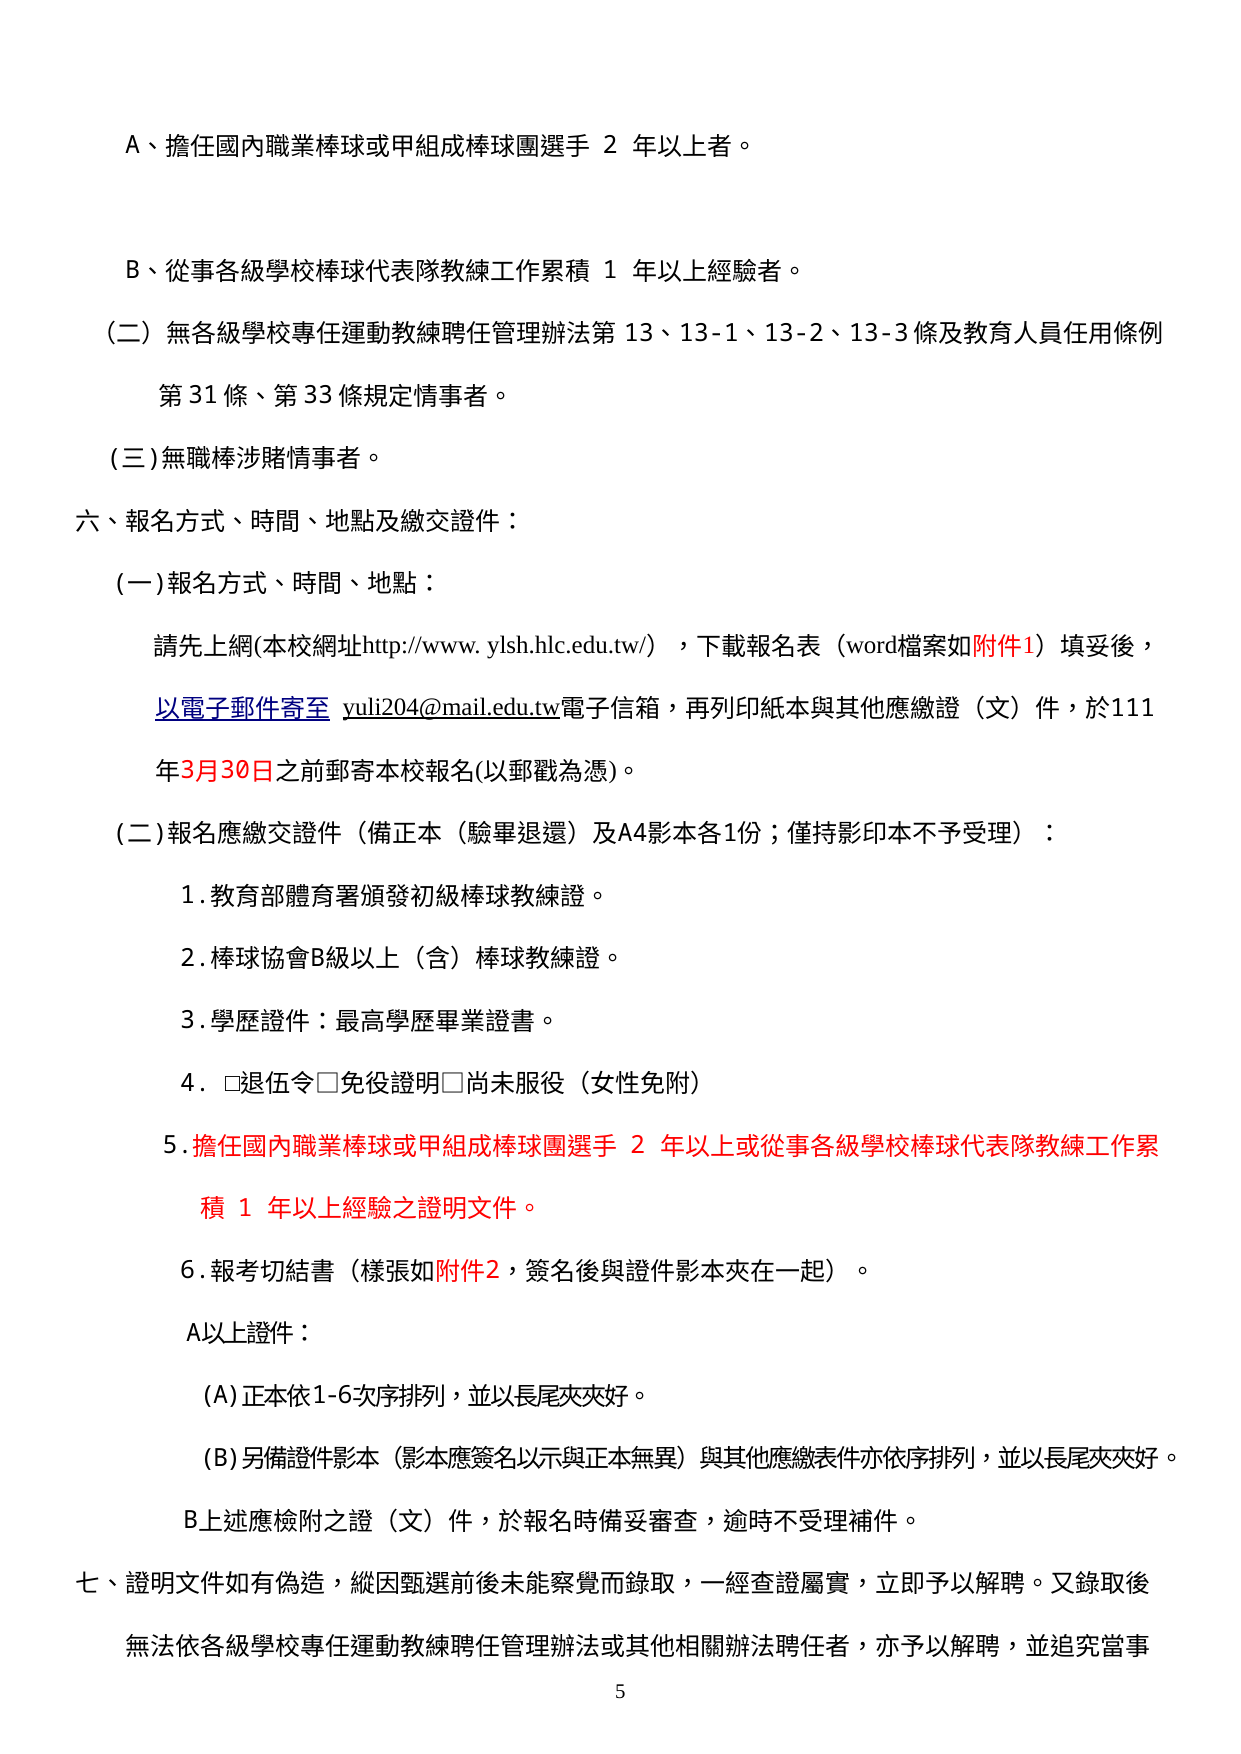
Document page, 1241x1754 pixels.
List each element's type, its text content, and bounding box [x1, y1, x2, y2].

text A、擔任國內職業棒球或甲組成棒球團選手 2 年以上者。 [125, 102, 1165, 165]
text (A)正本依1-6次序排列，並以長尾夾夾好。 [122, 1352, 1165, 1415]
text (三)無職棒涉賭情事者。 [76, 415, 1165, 477]
text B上述應檢附之證（文）件，於報名時備妥審查，逾時不受理補件。 [75, 1477, 1165, 1540]
text 1.教育部體育署頒發初級棒球教練證。 [75, 852, 1165, 915]
text 請先上網(本校網址http://www. ylsh.hlc.edu.tw/），下載報名表（word檔案如附件1）填妥後，以電子郵件寄至 yuli204@mail.edu.tw電子信箱，再列印紙本與其他應繳證（文）件，於111年3月30日之前郵寄本校報名(以郵戳為憑)。 [154, 602, 1165, 790]
text 5.擔任國內職業棒球或甲組成棒球團選手 2 年以上或從事各級學校棒球代表隊教練工作累 [162, 1102, 1165, 1165]
text 七、證明文件如有偽造，縱因甄選前後未能察覺而錄取，一經查證屬實，立即予以解聘。又錄取後無法依各級學校專任運動教練聘任管理辦法或其他相關辦法聘任者，亦予以解聘，並追究當事 [75, 1540, 1165, 1665]
text (一)報名方式、時間、地點： [75, 540, 1165, 602]
text 六、報名方式、時間、地點及繳交證件： [75, 477, 1165, 540]
text 2.棒球協會B級以上（含）棒球教練證。 [75, 915, 1165, 977]
text (B)另備證件影本（影本應簽名以示與正本無異）與其他應繳表件亦依序排列，並以長尾夾夾好。 [122, 1415, 1165, 1477]
text 6.報考切結書（樣張如附件2，簽名後與證件影本夾在一起）。 [75, 1227, 1165, 1290]
text 4. □退伍令□免役證明□尚未服役（女性免附） [75, 1040, 1165, 1102]
text A以上證件： [122, 1290, 1165, 1352]
text 積 1 年以上經驗之證明文件。 [75, 1165, 1165, 1227]
text (二)報名應繳交證件（備正本（驗畢退還）及A4影本各1份；僅持影印本不予受理）： [75, 790, 1165, 852]
text 3.學歷證件：最高學歷畢業證書。 [75, 977, 1165, 1040]
text （二）無各級學校專任運動教練聘任管理辦法第13、13-1、13-2、13-3條及教育人員任用條例第31條、第33條規定情事者。 [76, 290, 1165, 415]
text B、從事各級學校棒球代表隊教練工作累積 1 年以上經驗者。 [125, 227, 1165, 290]
